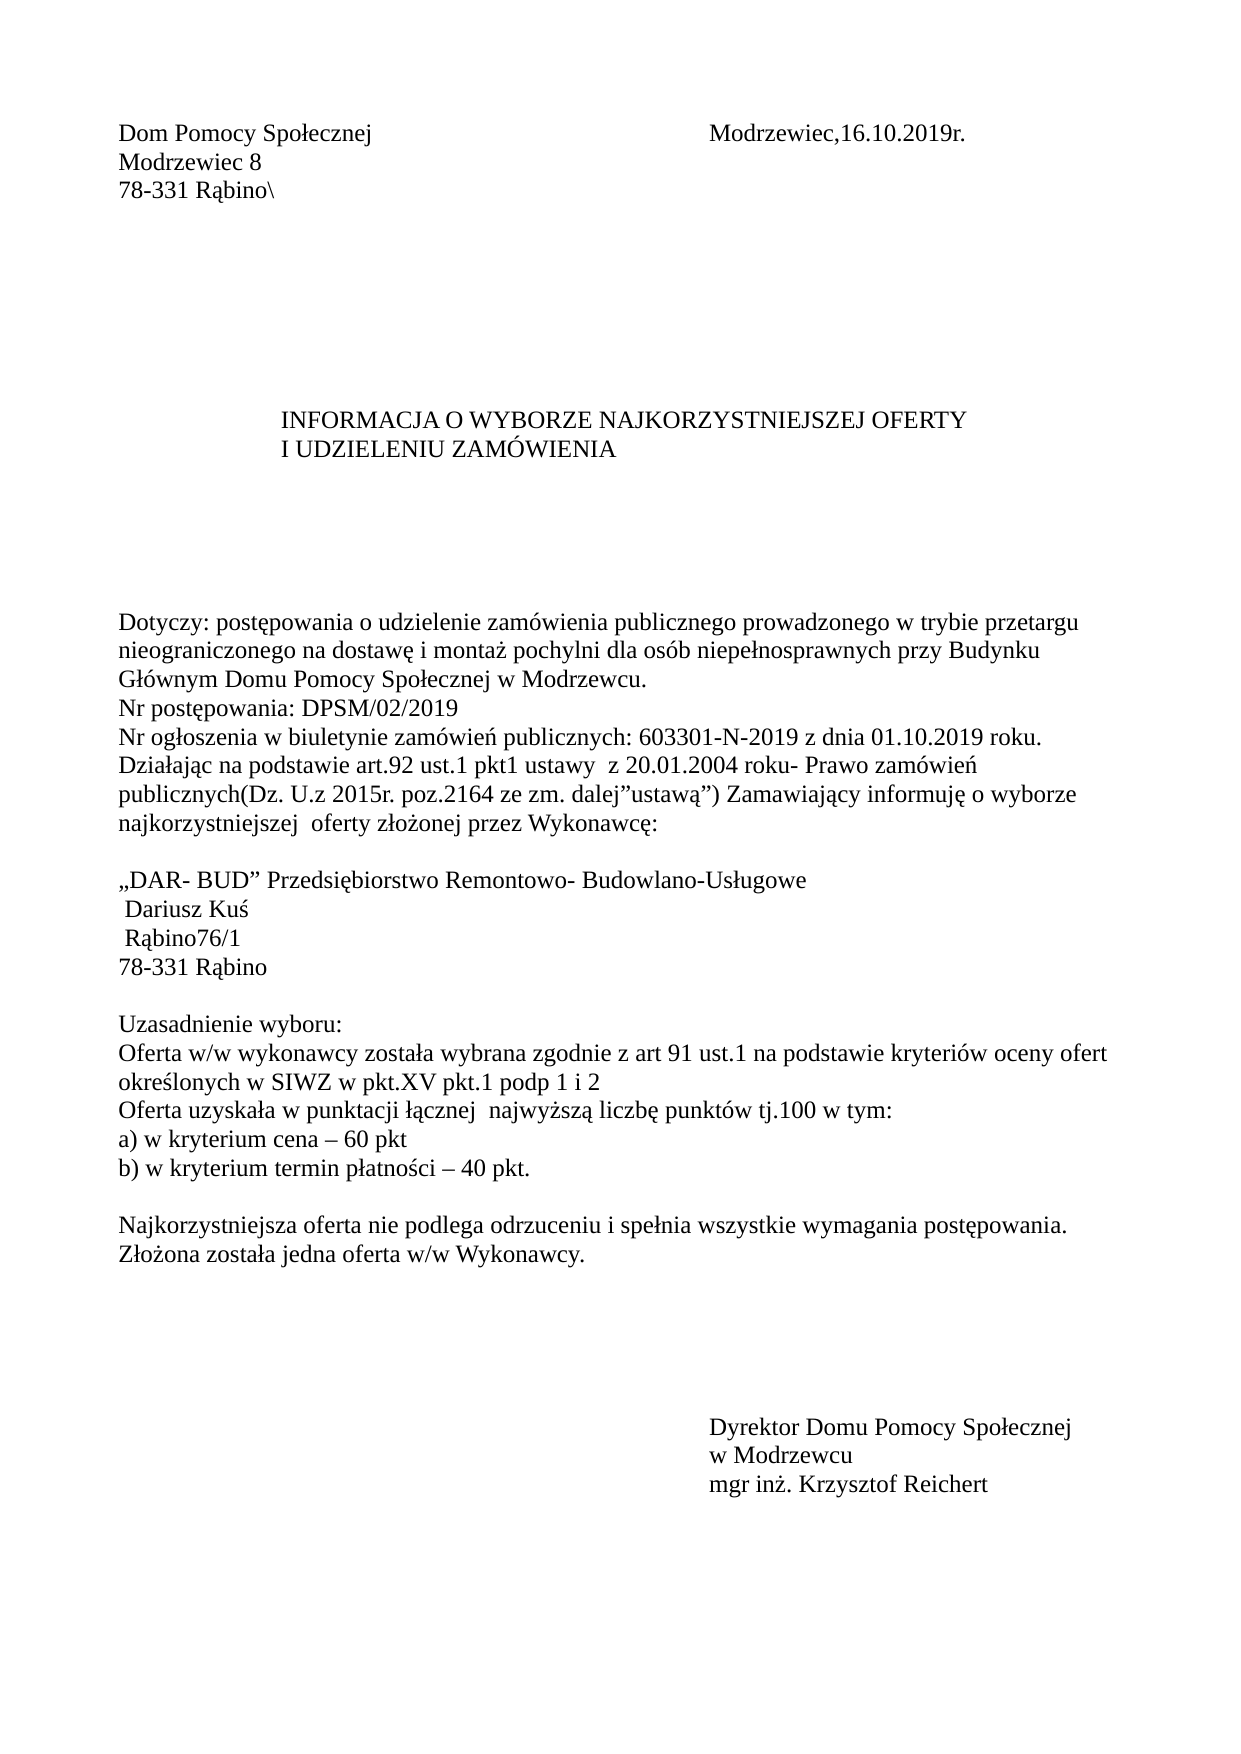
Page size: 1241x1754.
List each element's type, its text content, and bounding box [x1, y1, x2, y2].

text Dotyczy: postępowania o udzielenie zamówienia publicznego prowadzonego w trybie przetargu nieograniczonego na dostawę i montaż pochylni dla osób niepełnosprawnych przy Budynku Głównym Domu Pomocy Społecznej w Modrzewcu. [118, 607, 1122, 693]
text Działając na podstawie art.92 ust.1 pkt1 ustawy z 20.01.2004 roku- Prawo zamówień publicznych(Dz. U.z 2015r. poz.2164 ze zm. dalej”ustawą”) Zamawiający informuję o wyborze najkorzystniejszej oferty złożonej przez Wykonawcę: [118, 751, 1122, 837]
text 78-331 Rąbino\ [118, 176, 1122, 204]
text b) w kryterium termin płatności – 40 pkt. [118, 1153, 1122, 1182]
text 78-331 Rąbino [118, 952, 1122, 981]
text Najkorzystniejsza oferta nie podlega odrzuceniu i spełnia wszystkie wymagania postępowania. [118, 1211, 1122, 1239]
text a) w kryterium cena – 60 pkt [118, 1124, 1122, 1153]
text Oferta uzyskała w punktacji łącznej najwyższą liczbę punktów tj.100 w tym: [118, 1096, 1122, 1124]
text w Modrzewcu [118, 1441, 1122, 1469]
text „DAR- BUD” Przedsiębiorstwo Remontowo- Budowlano-Usługowe [118, 866, 1122, 894]
text Złożona została jedna oferta w/w Wykonawcy. [118, 1239, 1122, 1268]
text Nr postępowania: DPSM/02/2019 [118, 693, 1122, 722]
text Dyrektor Domu Pomocy Społecznej [118, 1412, 1122, 1441]
text Rąbino76/1 [118, 923, 1122, 952]
text Oferta w/w wykonawcy została wybrana zgodnie z art 91 ust.1 na podstawie kryteriów oceny ofert określonych w SIWZ w pkt.XV pkt.1 podp 1 i 2 [118, 1038, 1122, 1096]
text I UDZIELENIU ZAMÓWIENIA [118, 434, 1122, 463]
text mgr inż. Krzysztof Reichert [118, 1469, 1122, 1498]
text INFORMACJA O WYBORZE NAJKORZYSTNIEJSZEJ OFERTY [118, 406, 1122, 434]
text Dom Pomocy Społecznej Modrzewiec,16.10.2019r. [118, 118, 1122, 147]
text Uzasadnienie wyboru: [118, 1009, 1122, 1038]
text Modrzewiec 8 [118, 147, 1122, 176]
text Nr ogłoszenia w biuletynie zamówień publicznych: 603301-N-2019 z dnia 01.10.2019 roku. [118, 722, 1122, 751]
text Dariusz Kuś [118, 894, 1122, 923]
